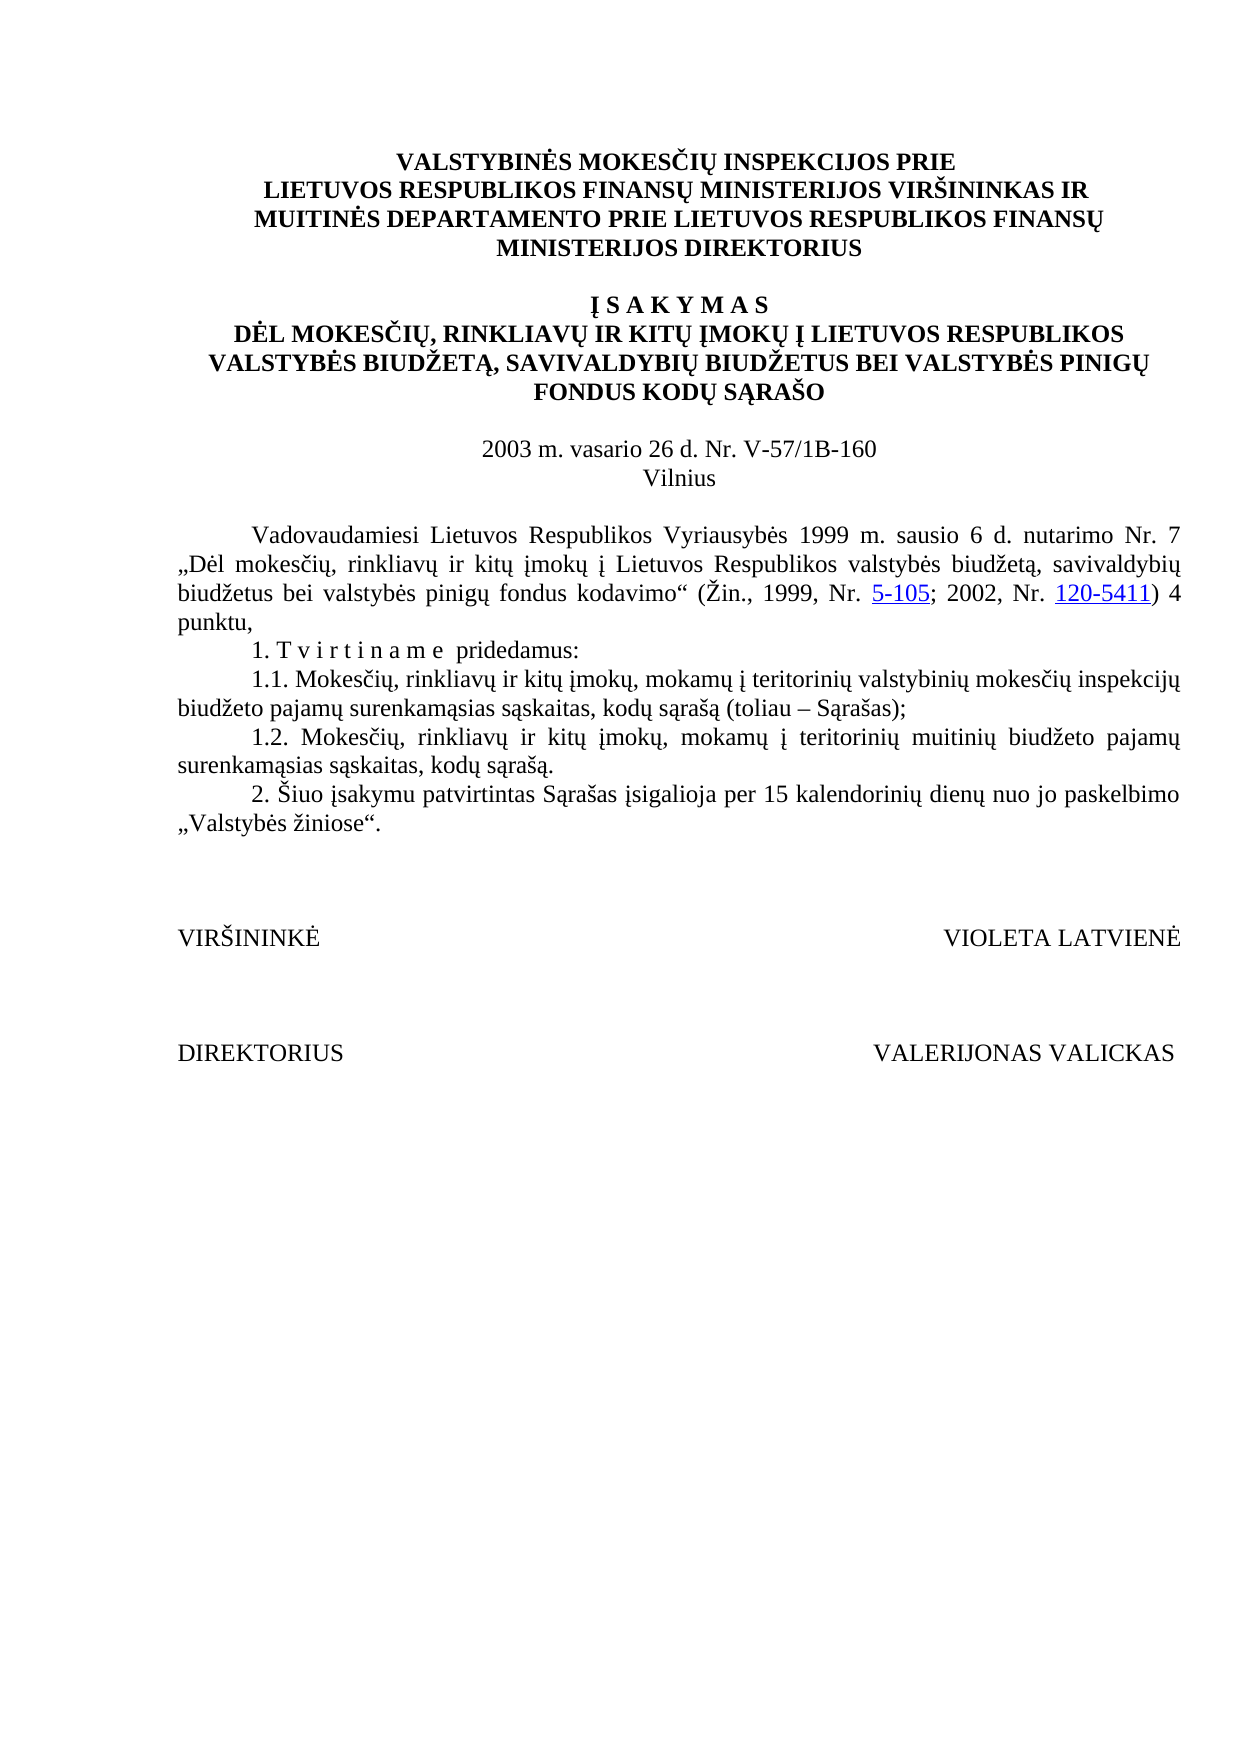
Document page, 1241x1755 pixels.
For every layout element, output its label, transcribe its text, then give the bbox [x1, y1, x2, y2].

text Į S A K Y M A S [177, 291, 1181, 319]
text VIRŠININKĖ VIOLETA LATVIENĖ [177, 923, 1181, 952]
text Vadovaudamiesi Lietuvos Respublikos Vyriausybės 1999 m. sausio 6 d. nutarimo Nr. 7 „Dėl mokesčių, rinkliavų ir kitų įmokų į Lietuvos Respublikos valstybės biudžetą, savivaldybių biudžetus bei valstybės pinigų fondus kodavimo“ (Žin., 1999, Nr. 5-105; 2002, Nr. 120-5411) 4 punktu, [177, 521, 1181, 636]
text MUITINĖS DEPARTAMENTO PRIE LIETUVOS RESPUBLIKOS FINANSŲ MINISTERIJOS DIREKTORIUS [177, 204, 1181, 262]
text 2. Šiuo įsakymu patvirtintas Sąrašas įsigalioja per 15 kalendorinių dienų nuo jo paskelbimo „Valstybės žiniose“. [177, 779, 1181, 837]
text LIETUVOS RESPUBLIKOS FINANSŲ MINISTERIJOS VIRŠININKAS IR [177, 176, 1181, 204]
text DIREKTORIUS VALERIJONAS VALICKAS [177, 1038, 1181, 1067]
text DĖL MOKESČIŲ, RINKLIAVŲ IR KITŲ ĮMOKŲ Į LIETUVOS RESPUBLIKOS VALSTYBĖS BIUDŽETĄ, SAVIVALDYBIŲ BIUDŽETUS BEI VALSTYBĖS PINIGŲ FONDUS KODŲ SĄRAŠO [177, 319, 1181, 406]
text 1.2. Mokesčių, rinkliavų ir kitų įmokų, mokamų į teritorinių muitinių biudžeto pajamų surenkamąsias sąskaitas, kodų sąrašą. [177, 722, 1181, 779]
text VALSTYBINĖS MOKESČIŲ INSPEKCIJOS PRIE [177, 147, 1181, 176]
text 1. Tvirtiname pridedamus: [177, 636, 1181, 664]
text 2003 m. vasario 26 d. Nr. V-57/1B-160 [177, 434, 1181, 463]
text 1.1. Mokesčių, rinkliavų ir kitų įmokų, mokamų į teritorinių valstybinių mokesčių inspekcijų biudžeto pajamų surenkamąsias sąskaitas, kodų sąrašą (toliau – Sąrašas); [177, 664, 1181, 722]
text Vilnius [177, 463, 1181, 492]
